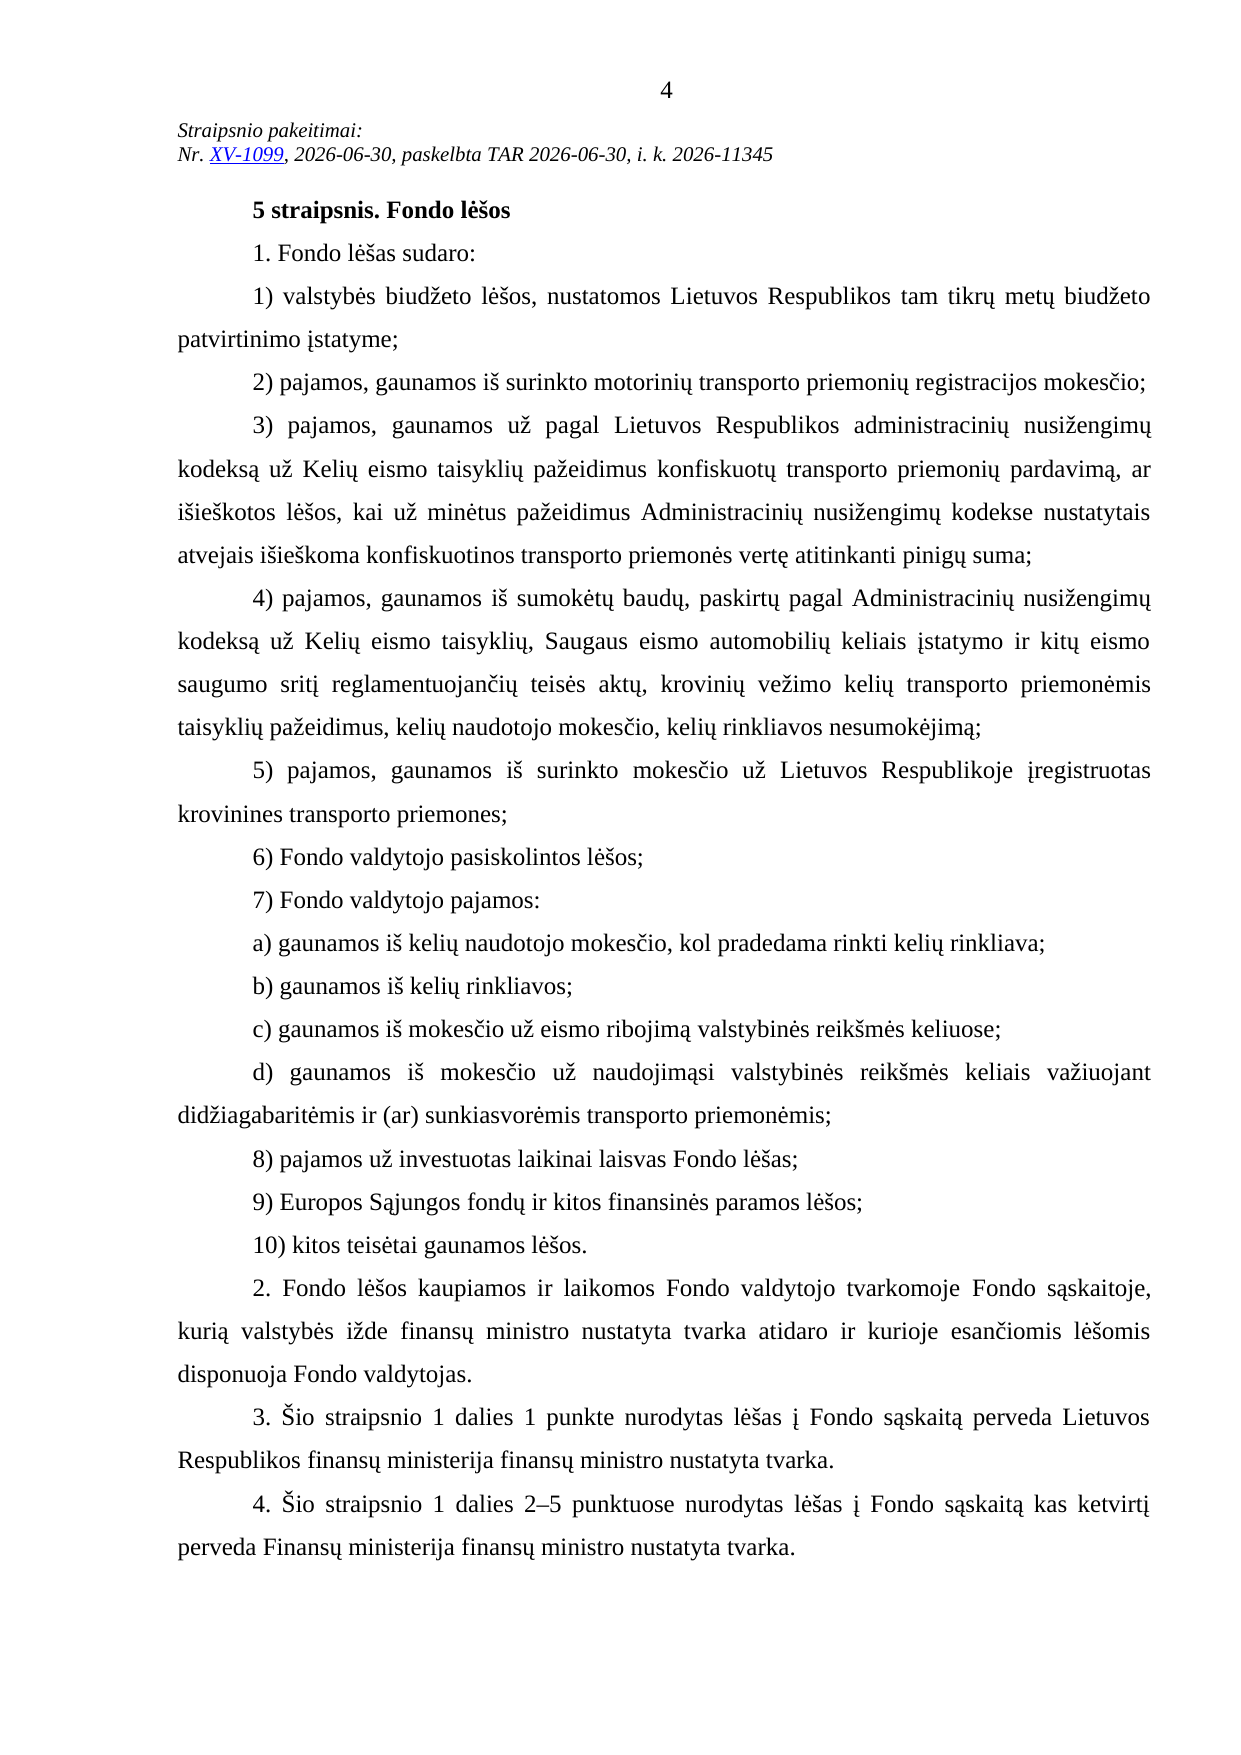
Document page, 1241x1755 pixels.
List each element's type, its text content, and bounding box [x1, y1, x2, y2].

text 4) pajamos, gaunamos iš sumokėtų baudų, paskirtų pagal Administracinių nusižengimų kodeksą už Kelių eismo taisyklių, Saugaus eismo automobilių keliais įstatymo ir kitų eismo saugumo sritį reglamentuojančių teisės aktų, krovinių vežimo kelių transporto priemonėmis taisyklių pažeidimus, kelių naudotojo mokesčio, kelių rinkliavos nesumokėjimą; [177, 583, 1152, 741]
text 7) Fondo valdytojo pajamos: [177, 885, 1152, 914]
text 3) pajamos, gaunamos už pagal Lietuvos Respublikos administracinių nusižengimų kodeksą už Kelių eismo taisyklių pažeidimus konfiskuotų transporto priemonių pardavimą, ar išieškotos lėšos, kai už minėtus pažeidimus Administracinių nusižengimų kodekse nustatytais atvejais išieškoma konfiskuotinos transporto priemonės vertę atitinkanti pinigų suma; [177, 411, 1152, 569]
text 3. Šio straipsnio 1 dalies 1 punkte nurodytas lėšas į Fondo sąskaitą perveda Lietuvos Respublikos finansų ministerija finansų ministro nustatyta tvarka. [177, 1402, 1152, 1474]
text a) gaunamos iš kelių naudotojo mokesčio, kol pradedama rinkti kelių rinkliava; [177, 928, 1152, 957]
text 8) pajamos už investuotas laikinai laisvas Fondo lėšas; [177, 1144, 1152, 1172]
text 6) Fondo valdytojo pasiskolintos lėšos; [177, 842, 1152, 871]
text 2) pajamos, gaunamos iš surinkto motorinių transporto priemonių registracijos mokesčio; [177, 367, 1152, 396]
text 9) Europos Sąjungos fondų ir kitos finansinės paramos lėšos; [177, 1187, 1152, 1216]
text 4. Šio straipsnio 1 dalies 2–5 punktuose nurodytas lėšas į Fondo sąskaitą kas ketvirtį perveda Finansų ministerija finansų ministro nustatyta tvarka. [177, 1489, 1152, 1561]
text 1. Fondo lėšas sudaro: [177, 238, 1152, 267]
text c) gaunamos iš mokesčio už eismo ribojimą valstybinės reikšmės keliuose; [177, 1014, 1152, 1043]
text 1) valstybės biudžeto lėšos, nustatomos Lietuvos Respublikos tam tikrų metų biudžeto patvirtinimo įstatyme; [177, 281, 1152, 353]
text Straipsnio pakeitimai: [177, 118, 1152, 142]
text b) gaunamos iš kelių rinkliavos; [177, 971, 1152, 1000]
text 10) kitos teisėtai gaunamos lėšos. [177, 1230, 1152, 1259]
text 2. Fondo lėšos kaupiamos ir laikomos Fondo valdytojo tvarkomoje Fondo sąskaitoje, kurią valstybės ižde finansų ministro nustatyta tvarka atidaro ir kurioje esančiomis lėšomis disponuoja Fondo valdytojas. [177, 1273, 1152, 1388]
text Nr. XV-1099, 2026-06-30, paskelbta TAR 2026-06-30, i. k. 2026-11345 [177, 142, 1152, 166]
text 5 straipsnis. Fondo lėšos [177, 195, 1152, 224]
text d) gaunamos iš mokesčio už naudojimąsi valstybinės reikšmės keliais važiuojant didžiagabaritėmis ir (ar) sunkiasvorėmis transporto priemonėmis; [177, 1057, 1152, 1129]
text 5) pajamos, gaunamos iš surinkto mokesčio už Lietuvos Respublikoje įregistruotas krovinines transporto priemones; [177, 756, 1152, 827]
